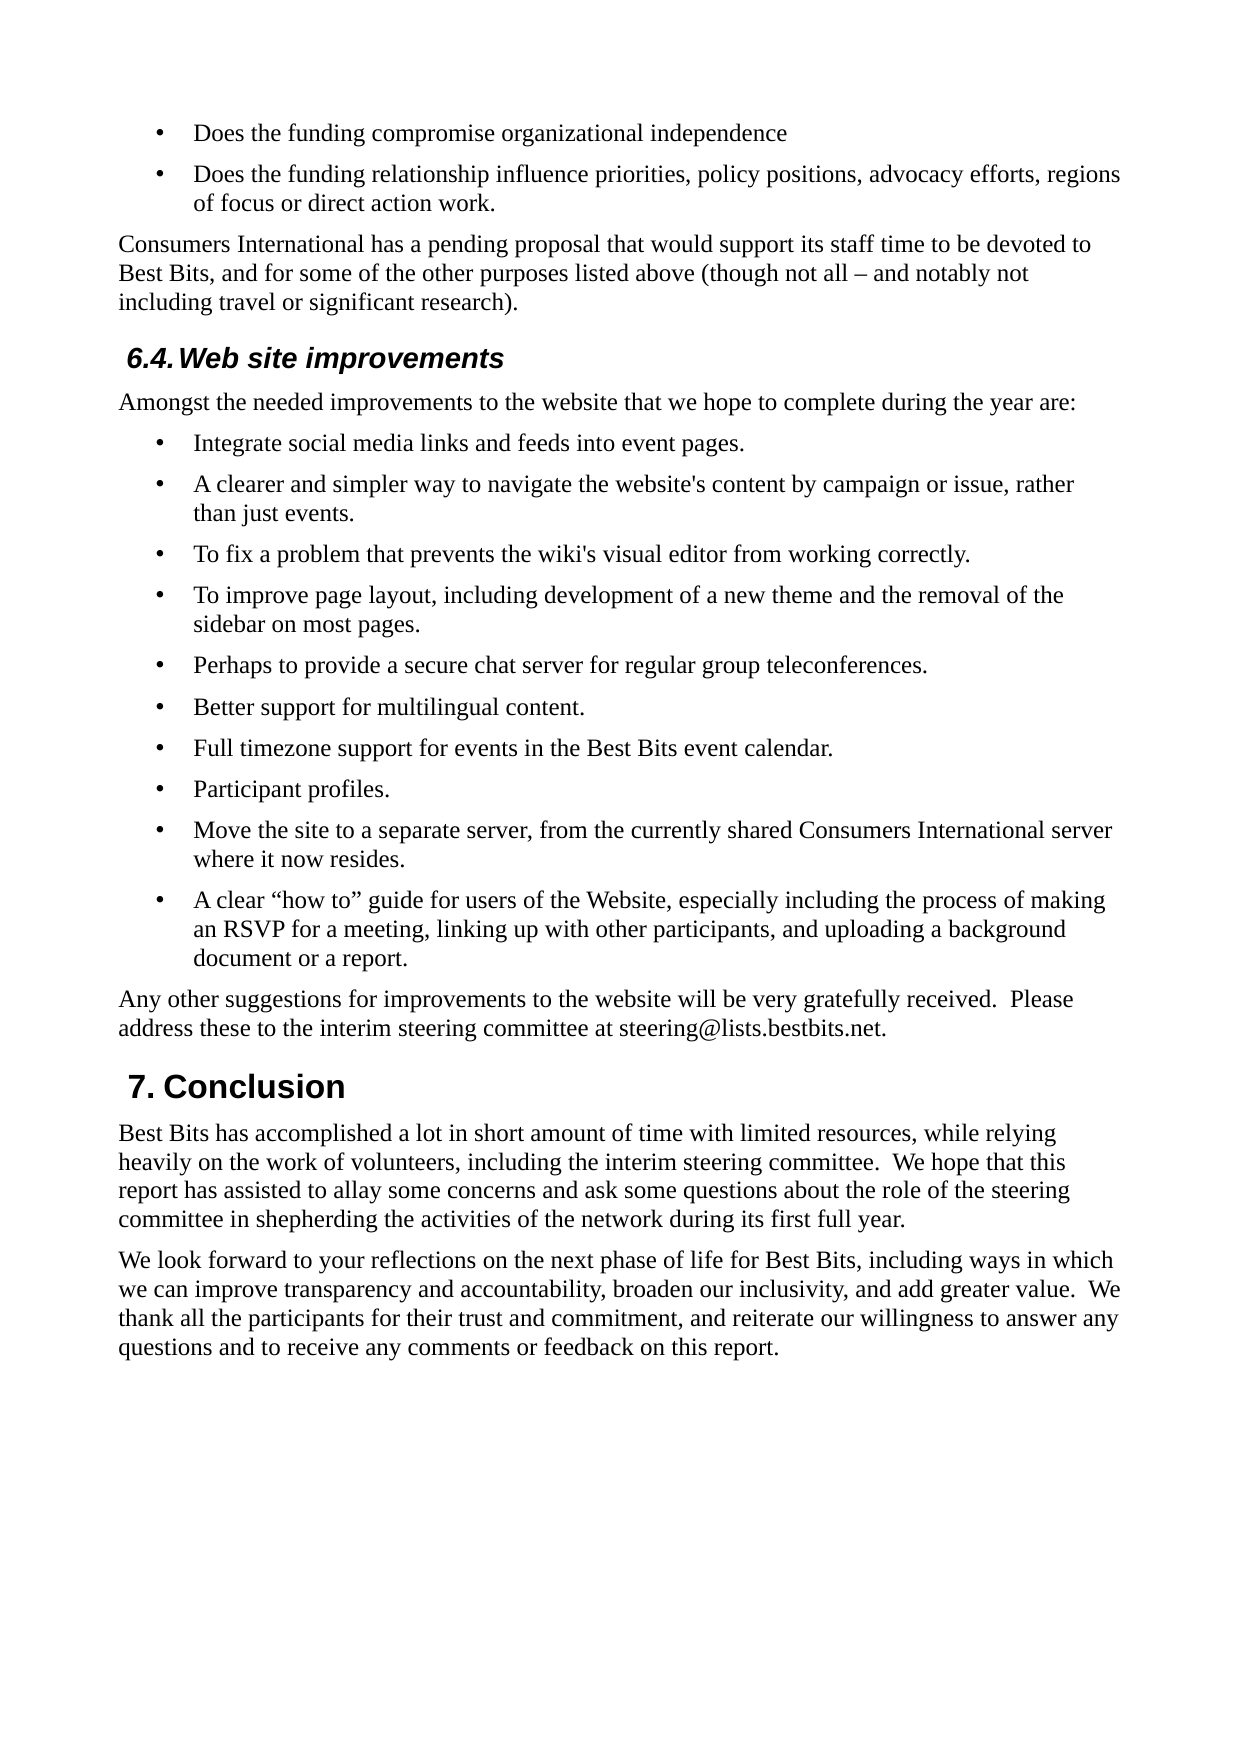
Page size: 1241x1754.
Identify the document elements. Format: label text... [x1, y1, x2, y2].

list Participant profiles. [156, 774, 1122, 803]
text We look forward to your reflections on the next phase of life for Best Bits, including ways in which we can improve transparency and accountability, broaden our inclusivity, and add greater value. We thank all the participants for their trust and commitment, and reiterate our willingness to answer any questions and to receive any comments or feedback on this report. [118, 1245, 1122, 1360]
text Consumers International has a pending proposal that would support its staff time to be devoted to Best Bits, and for some of the other purposes listed above (though not all – and notably not including travel or significant research). [118, 229, 1122, 316]
text Amongst the needed improvements to the website that we hope to complete during the year are: [118, 387, 1122, 415]
list Move the site to a separate server, from the currently shared Consumers International server where it now resides. [156, 815, 1122, 873]
list Does the funding compromise organizational independence [156, 118, 1122, 147]
list Better support for multilingual content. [156, 692, 1122, 720]
subtitle Web site improvements [118, 341, 1122, 374]
list To improve page layout, including development of a new theme and the removal of the sidebar on most pages. [156, 580, 1122, 638]
list Full timezone support for events in the Best Bits event calendar. [156, 733, 1122, 762]
list To fix a problem that prevents the wiki's visual editor from working correctly. [156, 539, 1122, 568]
list A clearer and simpler way to navigate the website's content by campaign or issue, rather than just events. [156, 469, 1122, 527]
subtitle Conclusion [118, 1067, 1122, 1105]
list Perhaps to provide a secure chat server for regular group teleconferences. [156, 650, 1122, 679]
text Best Bits has accomplished a lot in short amount of time with limited resources, while relying heavily on the work of volunteers, including the interim steering committee. We hope that this report has assisted to allay some concerns and ask some questions about the role of the steering committee in shepherding the activities of the network during its first full year. [118, 1118, 1122, 1233]
text Any other suggestions for improvements to the website will be very gratefully received. Please address these to the interim steering committee at steering@lists.bestbits.net. [118, 984, 1122, 1042]
list Integrate social media links and feeds into event pages. [156, 428, 1122, 457]
list Does the funding relationship influence priorities, policy positions, advocacy efforts, regions of focus or direct action work. [156, 159, 1122, 217]
list A clear “how to” guide for users of the Website, especially including the process of making an RSVP for a meeting, linking up with other participants, and uploading a background document or a report. [156, 885, 1122, 972]
